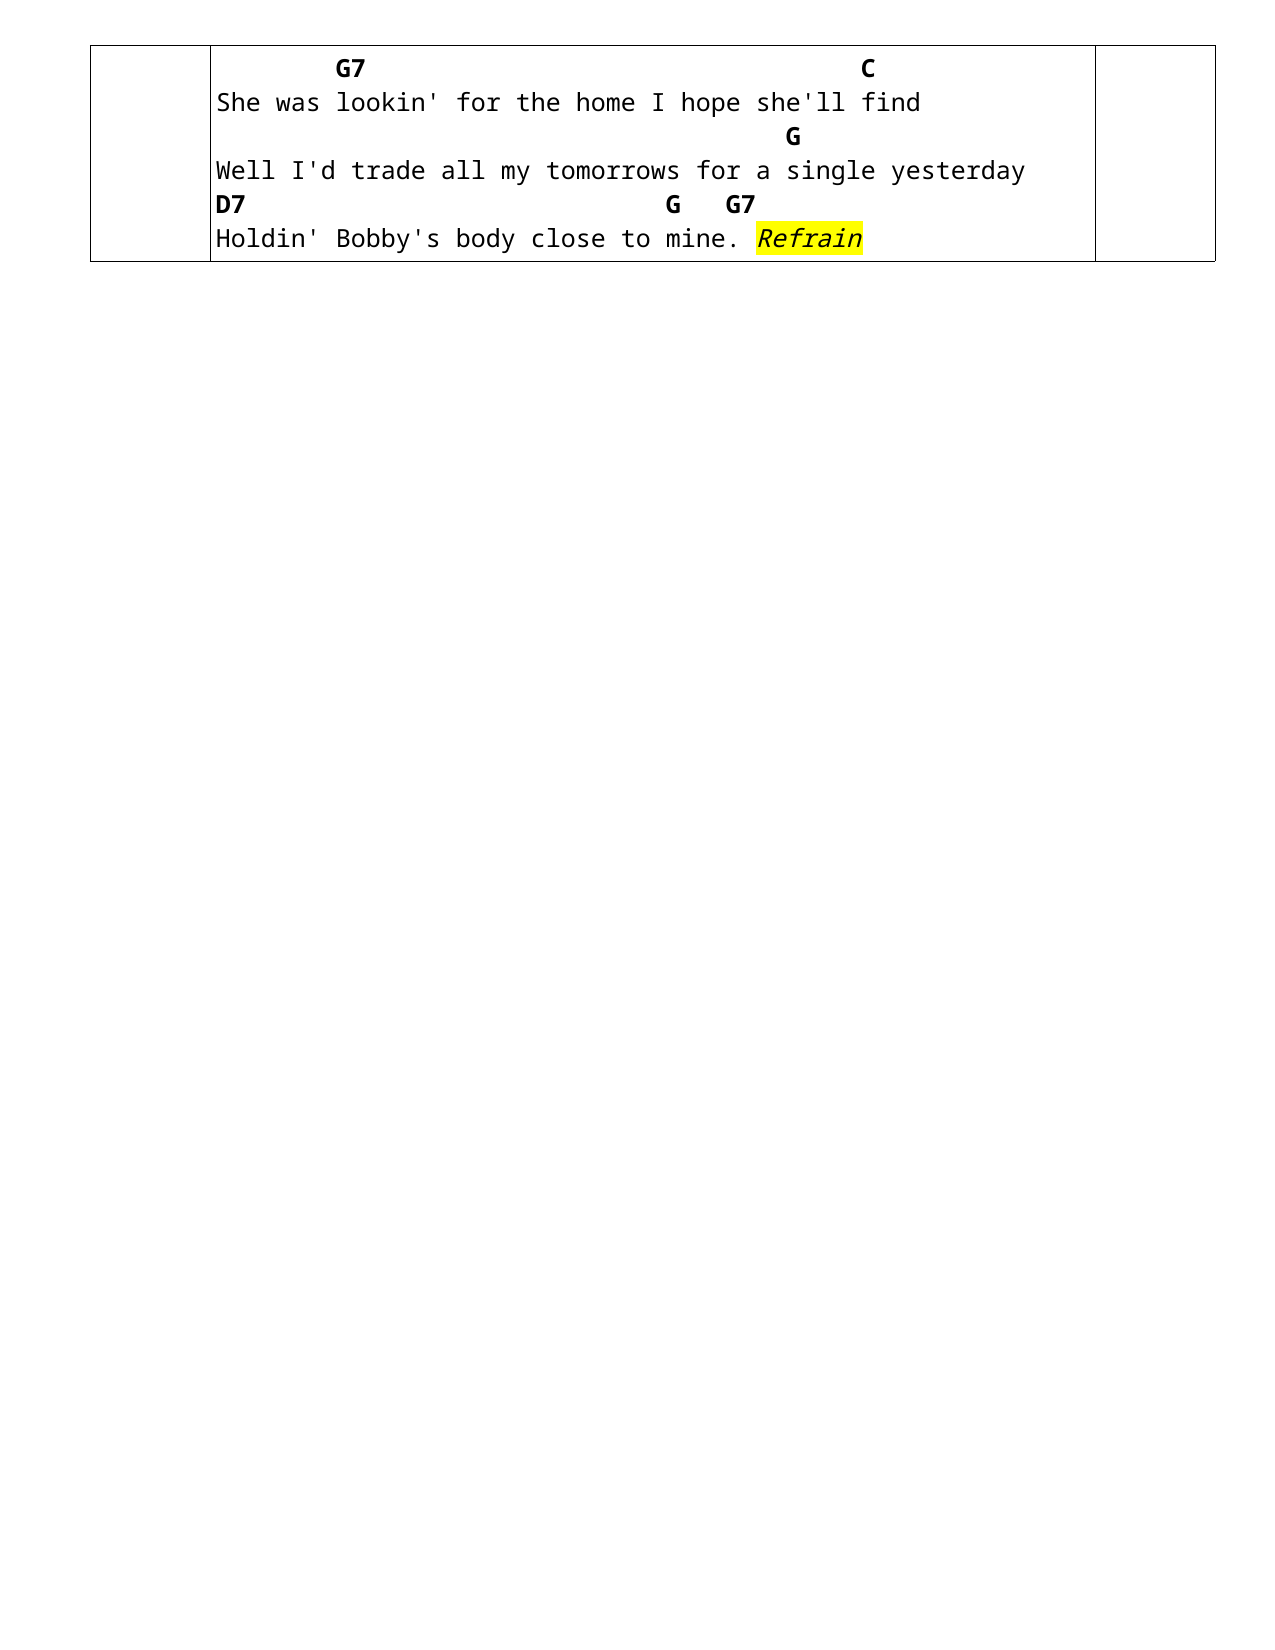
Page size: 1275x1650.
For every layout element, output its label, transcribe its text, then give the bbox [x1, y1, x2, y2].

table_header G7 C She was lookin' for the home I hope she'll find G Well I'd trade all my tomorrows for a single yesterday D7 G G7 Holdin' Bobby's body close to mine. Refrain [211, 46, 1095, 261]
table_header [1096, 46, 1215, 261]
table_header [91, 46, 210, 261]
